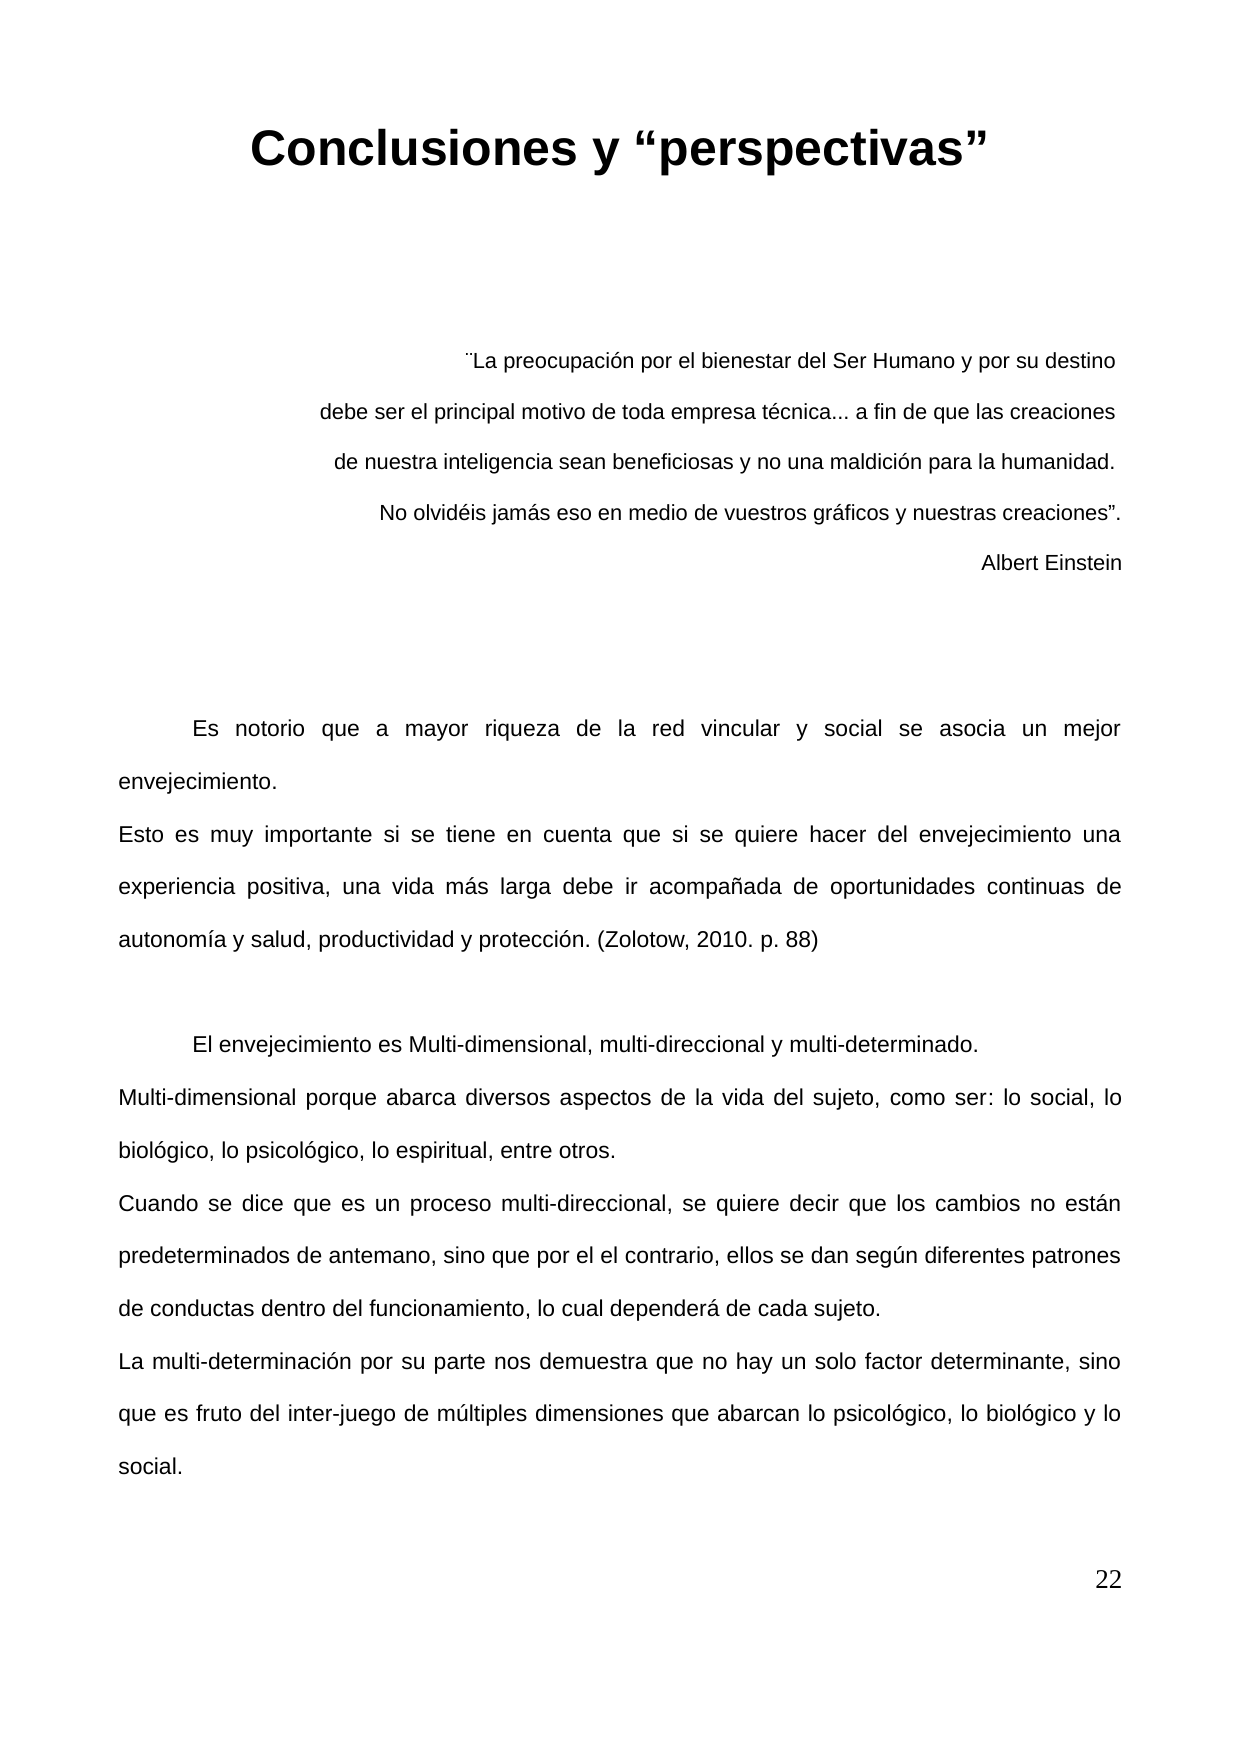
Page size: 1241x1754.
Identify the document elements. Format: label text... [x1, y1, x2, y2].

text El envejecimiento es Multi-dimensional, multi-direccional y multi-determinado. [118, 1031, 1122, 1058]
text debe ser el principal motivo de toda empresa técnica... a fin de que las creaciones [118, 398, 1122, 424]
text Conclusiones y “perspectivas” [118, 118, 1122, 176]
text Multi-dimensional porque abarca diversos aspectos de la vida del sujeto, como ser: lo social, lo biológico, lo psicológico, lo espiritual, entre otros. [118, 1084, 1122, 1163]
text ¨La preocupación por el bienestar del Ser Humano y por su destino [118, 348, 1122, 373]
text de nuestra inteligencia sean beneficiosas y no una maldición para la humanidad. [118, 449, 1122, 474]
text No olvidéis jamás eso en medio de vuestros gráficos y nuestras creaciones”. [118, 499, 1122, 524]
text Cuando se dice que es un proceso multi-direccional, se quiere decir que los cambios no están predeterminados de antemano, sino que por el el contrario, ellos se dan según diferentes patrones de conductas dentro del funcionamiento, lo cual dependerá de cada sujeto. [118, 1189, 1122, 1321]
text Esto es muy importante si se tiene en cuenta que si se quiere hacer del envejecimiento una experiencia positiva, una vida más larga debe ir acompañada de oportunidades continuas de autonomía y salud, productividad y protección. (Zolotow, 2010. p. 88) [118, 821, 1122, 952]
text Albert Einstein [118, 550, 1122, 575]
text 22 [118, 1563, 1122, 1594]
text Es notorio que a mayor riqueza de la red vincular y social se asocia un mejor envejecimiento. [118, 715, 1122, 794]
text La multi-determinación por su parte nos demuestra que no hay un solo factor determinante, sino que es fruto del inter-juego de múltiples dimensiones que abarcan lo psicológico, lo biológico y lo social. [118, 1348, 1122, 1479]
